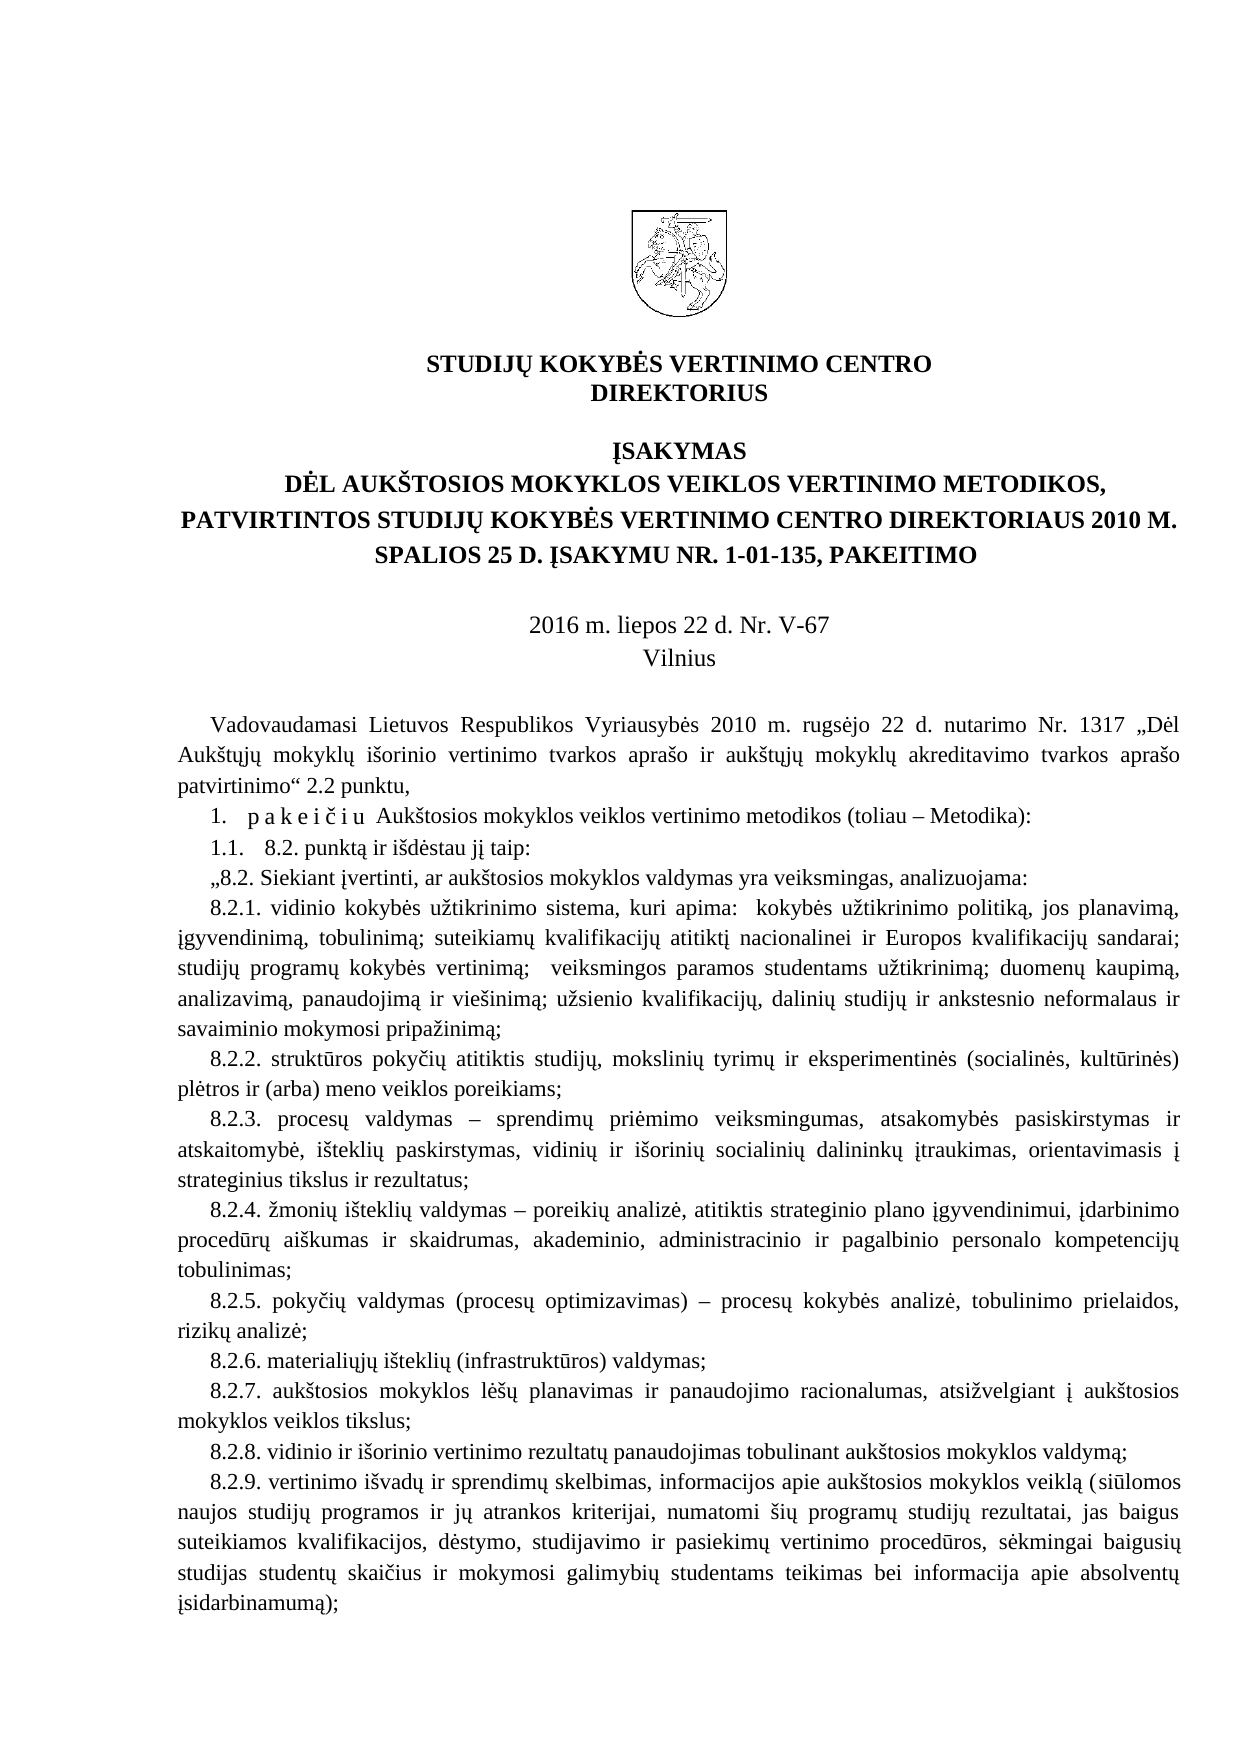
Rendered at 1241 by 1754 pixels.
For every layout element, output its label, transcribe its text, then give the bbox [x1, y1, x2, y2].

text 8.2.3. procesų valdymas – sprendimų priėmimo veiksmingumas, atsakomybės pasiskirstymas ir atskaitomybė, išteklių paskirstymas, vidinių ir išorinių socialinių dalininkų įtraukimas, orientavimasis į strateginius tikslus ir rezultatus; [177, 1106, 1181, 1192]
text 8.2.9. vertinimo išvadų ir sprendimų skelbimas, informacijos apie aukštosios mokyklos veiklą (siūlomos naujos studijų programos ir jų atrankos kriterijai, numatomi šių programų studijų rezultatai, jas baigus suteikiamos kvalifikacijos, dėstymo, studijavimo ir pasiekimų vertinimo procedūros, sėkmingai baigusių studijas studentų skaičius ir mokymosi galimybių studentams teikimas bei informacija apie absolventų įsidarbinamumą); [177, 1468, 1181, 1615]
text 8.2.5. pokyčių valdymas (procesų optimizavimas) – procesų kokybės analizė, tobulinimo prielaidos, rizikų analizė; [177, 1287, 1181, 1343]
text Vadovaudamasi Lietuvos Respublikos Vyriausybės 2010 m. rugsėjo 22 d. nutarimo Nr. 1317 „Dėl aukštųjų mokyklų išorinio vertinimo tvarkos aprašo ir aukštųjų mokyklų akreditavimo tvarkos aprašo patvirtinimo“ 2.2 punktu, [177, 711, 1181, 798]
text 8.2.6. materialiųjų išteklių (infrastruktūros) valdymas; [177, 1347, 1181, 1373]
text „8.2. Siekiant įvertinti, ar aukštosios mokyklos valdymas yra veiksmingas, analizuojama: [177, 864, 1181, 890]
text DĖL AUKŠTOSIOS MOKYKLOS VEIKLOS VERTINIMO METODIKOS, PATVIRTINTOS STUDIJŲ KOKYBĖS VERTINIMO CENTRO DIREKTORIAUS 2010 M. SPALIOS 25 D. ĮSAKYMU NR. 1-01-135, PAKEITIMO [177, 469, 1181, 569]
text 8.2.8. vidinio ir išorinio vertinimo rezultatų panaudojimas tobulinant aukštosios mokyklos valdymą; [177, 1438, 1181, 1464]
text 2016 m. liepos 22 d. Nr. V-67 [177, 610, 1181, 638]
text 8.2.1. vidinio kokybės užtikrinimo sistema, kuri apima: kokybės užtikrinimo politiką, jos planavimą, įgyvendinimą, tobulinimą; suteikiamų kvalifikacijų atitiktį nacionalinei ir Europos kvalifikacijų sandarai; studijų programų kokybės vertinimą; veiksmingos paramos studentams užtikrinimą; duomenų kaupimą, analizavimą, panaudojimą ir viešinimą; užsienio kvalifikacijų, dalinių studijų ir ankstesnio neformalaus ir savaiminio mokymosi pripažinimą; [177, 894, 1181, 1041]
text 1. pakeičiu Aukštosios mokyklos veiklos vertinimo metodikos (toliau – Metodika): [210, 802, 1181, 829]
text 8.2.7. aukštosios mokyklos lėšų planavimas ir panaudojimo racionalumas, atsižvelgiant į aukštosios mokyklos veiklos tikslus; [177, 1377, 1181, 1434]
text 8.2.4. žmonių išteklių valdymas – poreikių analizė, atitiktis strateginio plano įgyvendinimui, įdarbinimo procedūrų aiškumas ir skaidrumas, akademinio, administracinio ir pagalbinio personalo kompetencijų tobulinimas; [177, 1196, 1181, 1283]
text STUDIJŲ KOKYBĖS VERTINIMO CENTRO [177, 349, 1181, 378]
text Vilnius [177, 643, 1181, 671]
text 1.1. 8.2. punktą ir išdėstau jį taip: [210, 834, 1181, 860]
text DIREKTORIUS [177, 378, 1181, 407]
text 8.2.2. struktūros pokyčių atitiktis studijų, mokslinių tyrimų ir eksperimentinės (socialinės, kultūrinės) plėtros ir (arba) meno veiklos poreikiams; [177, 1045, 1181, 1102]
text ĮSAKYMAS [177, 436, 1181, 464]
